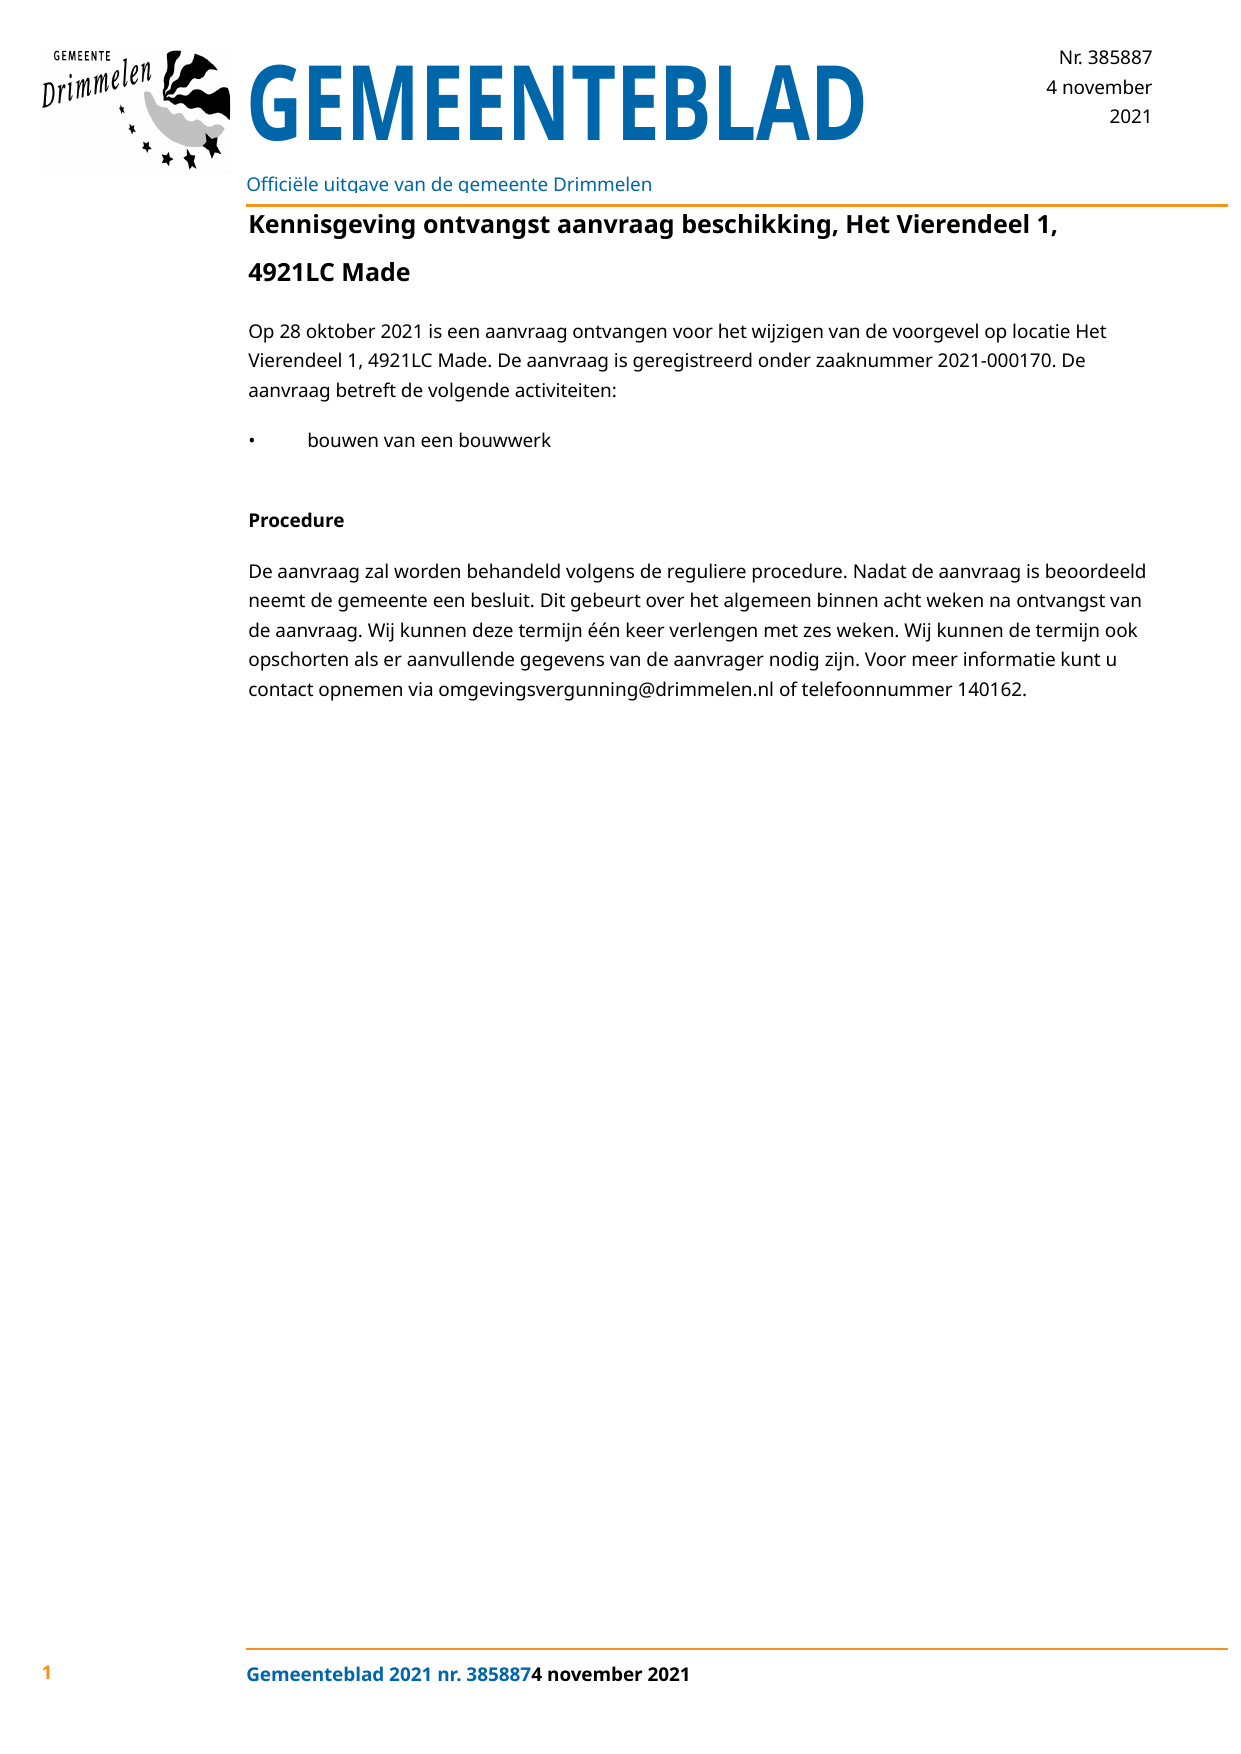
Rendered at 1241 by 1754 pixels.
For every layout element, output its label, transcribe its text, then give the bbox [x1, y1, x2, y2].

text Op 28 oktober 2021 is een aanvraag ontvangen voor het wijzigen van de voorgevel op locatie Het Vierendeel 1, 4921LC Made. De aanvraag is geregistreerd onder zaaknummer 2021-000170. De aanvraag betreft de volgende activiteiten: [248, 318, 1152, 403]
list bouwen van een bouwwerk [248, 427, 1152, 453]
text De aanvraag zal worden behandeld volgens de reguliere procedure. Nadat de aanvraag is beoordeeld neemt de gemeente een besluit. Dit gebeurt over het algemeen binnen acht weken na ontvangst van de aanvraag. Wij kunnen deze termijn één keer verlengen met zes weken. Wij kunnen de termijn ook opschorten als er aanvullende gegevens van de aanvrager nodig zijn. Voor meer informatie kunt u contact opnemen via omgevingsvergunning@drimmelen.nl of telefoonnummer 140162. [248, 558, 1152, 702]
picture [41, 47, 231, 172]
text Procedure [248, 507, 1152, 533]
text Kennisgeving ontvangst aanvraag beschikking, Het Vierendeel 1, 4921LC Made [248, 207, 1152, 288]
